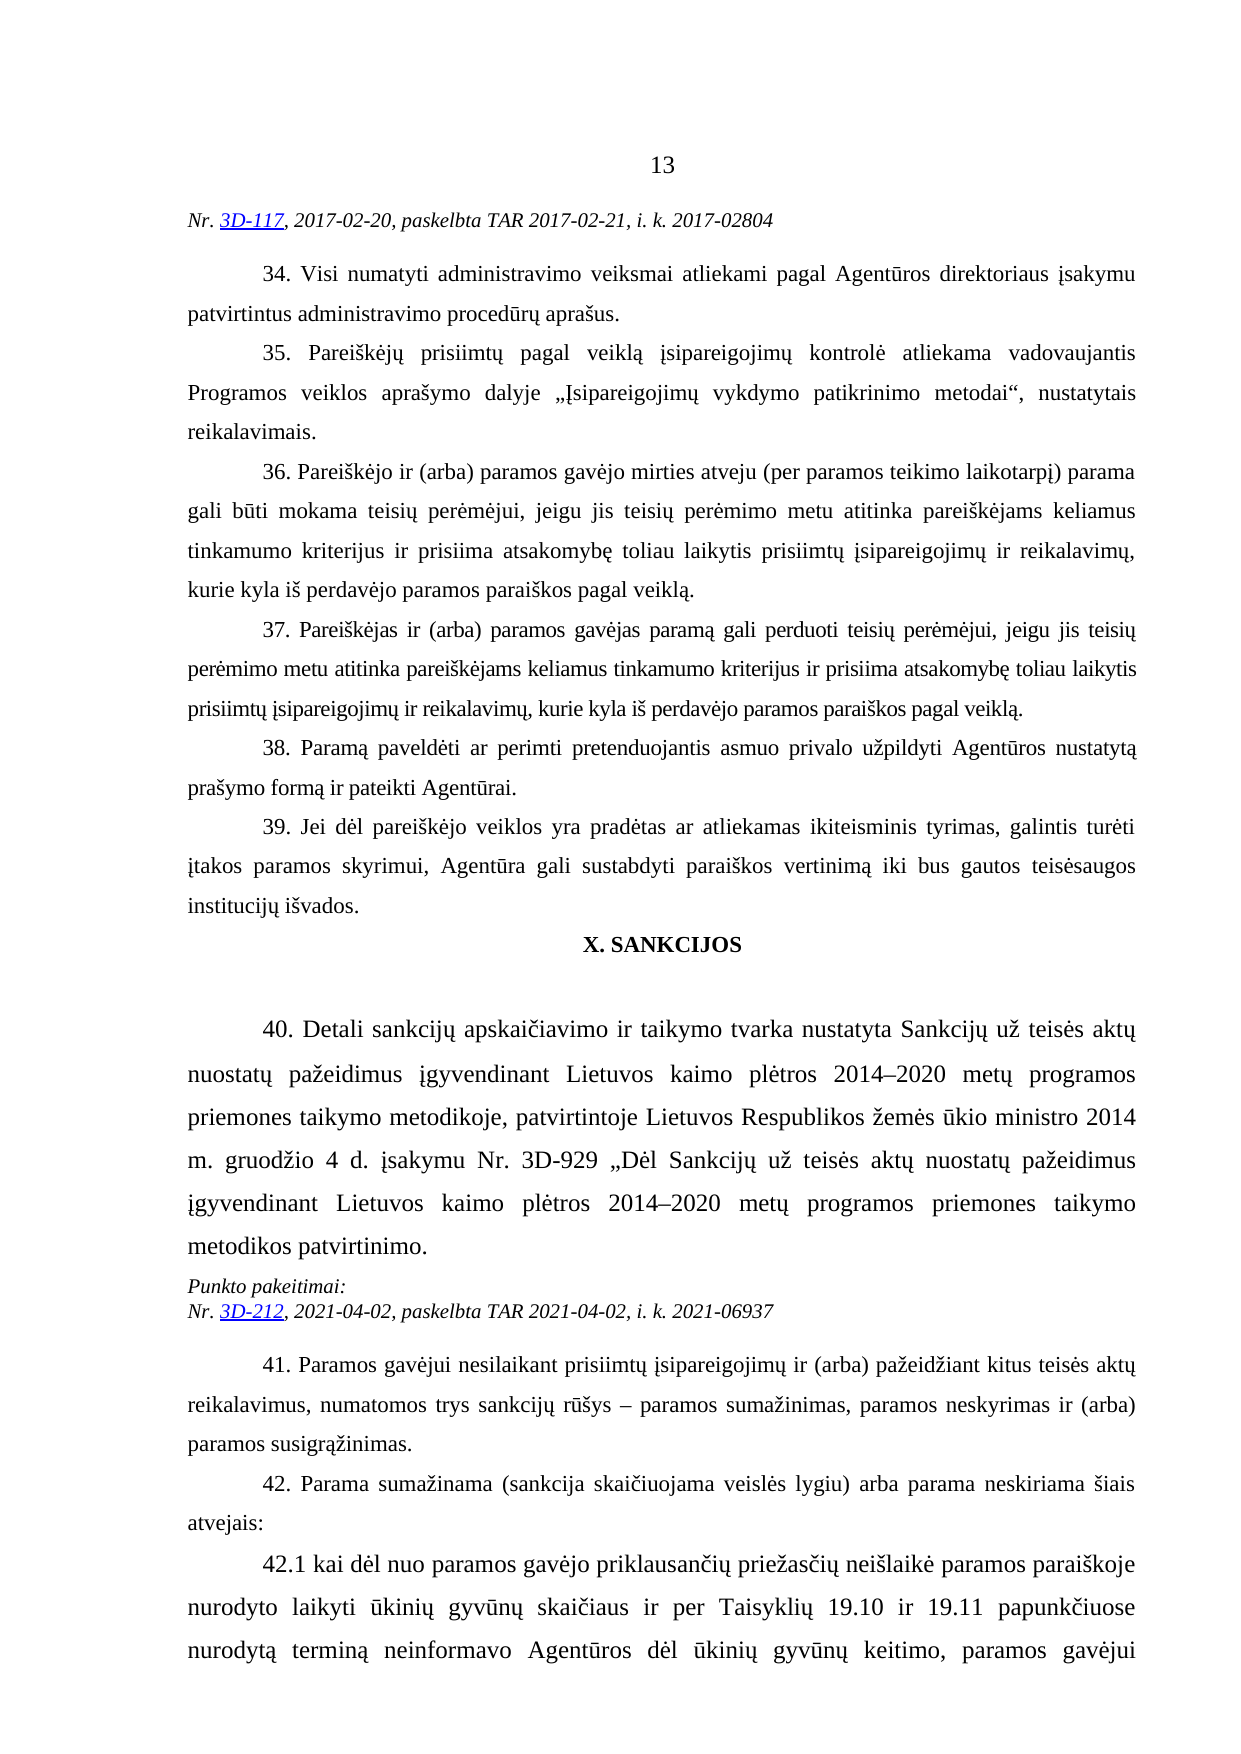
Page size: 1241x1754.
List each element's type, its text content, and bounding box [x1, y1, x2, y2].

text 34. Visi numatyti administravimo veiksmai atliekami pagal Agentūros direktoriaus įsakymu patvirtintus administravimo procedūrų aprašus. [187, 260, 1137, 326]
text 42. Parama sumažinama (sankcija skaičiuojama veislės lygiu) arba parama neskiriama šiais atvejais: [187, 1470, 1137, 1536]
text 38. Paramą paveldėti ar perimti pretenduojantis asmuo privalo užpildyti Agentūros nustatytą prašymo formą ir pateikti Agentūrai. [187, 734, 1137, 800]
text 39. Jei dėl pareiškėjo veiklos yra pradėtas ar atliekamas ikiteisminis tyrimas, galintis turėti įtakos paramos skyrimui, Agentūra gali sustabdyti paraiškos vertinimą iki bus gautos teisėsaugos institucijų išvados. [187, 813, 1137, 918]
text 41. Paramos gavėjui nesilaikant prisiimtų įsipareigojimų ir (arba) pažeidžiant kitus teisės aktų reikalavimus, numatomos trys sankcijų rūšys – paramos sumažinimas, paramos neskyrimas ir (arba) paramos susigrąžinimas. [187, 1351, 1137, 1457]
text Nr. 3D-212, 2021-04-02, paskelbta TAR 2021-04-02, i. k. 2021-06937 [187, 1298, 1137, 1323]
text Punkto pakeitimai: [187, 1274, 1137, 1298]
text 35. Pareiškėjų prisiimtų pagal veiklą įsipareigojimų kontrolė atliekama vadovaujantis Programos veiklos aprašymo dalyje „Įsipareigojimų vykdymo patikrinimo metodai“, nustatytais reikalavimais. [187, 339, 1137, 444]
text 37. Pareiškėjas ir (arba) paramos gavėjas paramą gali perduoti teisių perėmėjui, jeigu jis teisių perėmimo metu atitinka pareiškėjams keliamus tinkamumo kriterijus ir prisiima atsakomybę toliau laikytis prisiimtų įsipareigojimų ir reikalavimų, kurie kyla iš perdavėjo paramos paraiškos pagal veiklą. [187, 616, 1137, 721]
text Nr. 3D-117, 2017-02-20, paskelbta TAR 2017-02-21, i. k. 2017-02804 [187, 207, 1137, 232]
text 42.1 kai dėl nuo paramos gavėjo priklausančių priežasčių neišlaikė paramos paraiškoje nurodyto laikyti ūkinių gyvūnų skaičiaus ir per Taisyklių 19.10 ir 19.11 papunkčiuose nurodytą terminą neinformavo Agentūros dėl ūkinių gyvūnų keitimo, paramos gavėjui [187, 1549, 1137, 1664]
text X. SANKCIJOS [187, 931, 1137, 958]
text 40. Detali sankcijų apskaičiavimo ir taikymo tvarka nustatyta Sankcijų už teisės aktų nuostatų pažeidimus įgyvendinant Lietuvos kaimo plėtros 2014–2020 metų programos priemones taikymo metodikoje, patvirtintoje Lietuvos Respublikos žemės ūkio ministro 2014 m. gruodžio 4 d. įsakymu Nr. 3D-929 „Dėl Sankcijų už teisės aktų nuostatų pažeidimus įgyvendinant Lietuvos kaimo plėtros 2014–2020 metų programos priemones taikymo metodikos patvirtinimo. [187, 1010, 1137, 1260]
text 36. Pareiškėjo ir (arba) paramos gavėjo mirties atveju (per paramos teikimo laikotarpį) parama gali būti mokama teisių perėmėjui, jeigu jis teisių perėmimo metu atitinka pareiškėjams keliamus tinkamumo kriterijus ir prisiima atsakomybę toliau laikytis prisiimtų įsipareigojimų ir reikalavimų, kurie kyla iš perdavėjo paramos paraiškos pagal veiklą. [187, 458, 1137, 602]
